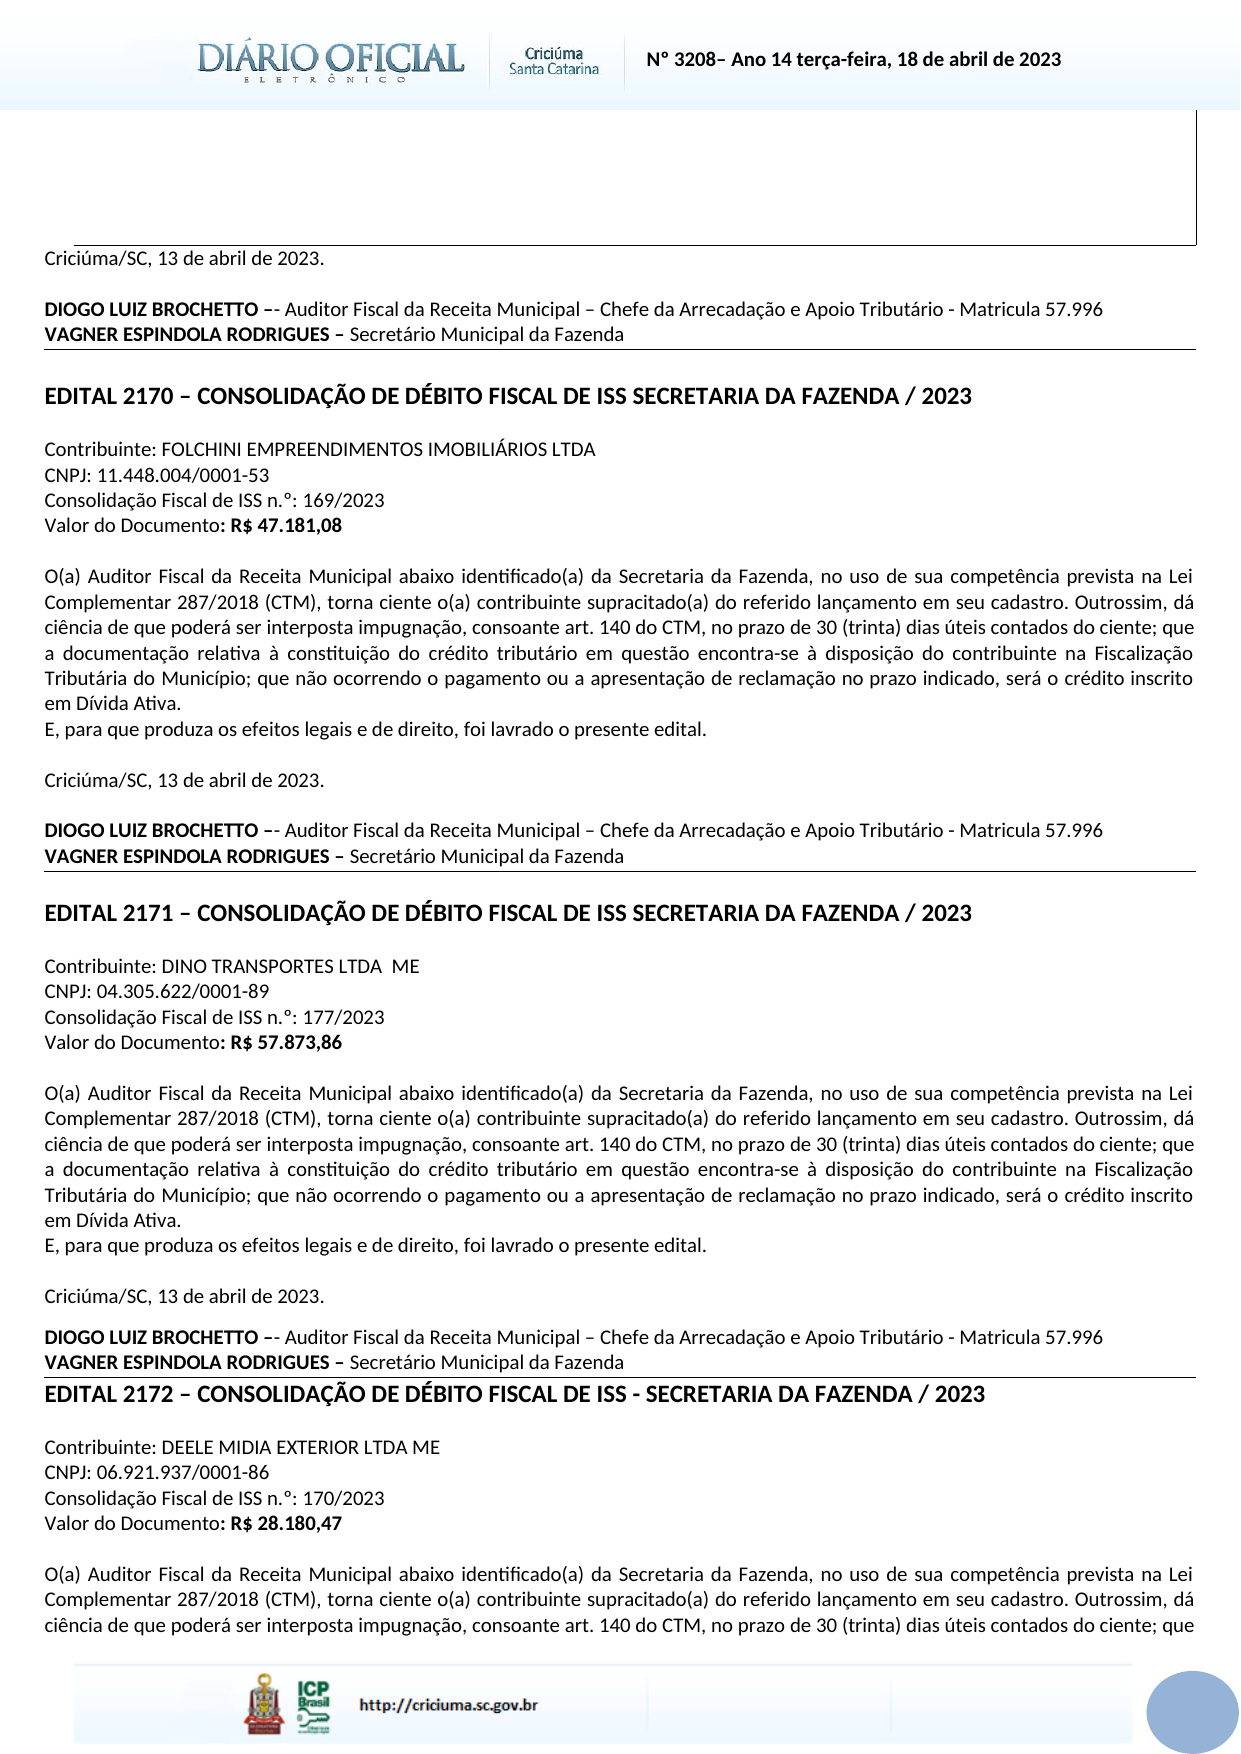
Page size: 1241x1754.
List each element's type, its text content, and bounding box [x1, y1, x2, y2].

text Contribuinte: DEELE MIDIA EXTERIOR LTDA ME [44, 1434, 1196, 1459]
text Valor do Documento: R$ 57.873,86 [44, 1029, 1196, 1055]
text CNPJ: 06.921.937/0001-86 [44, 1459, 1196, 1485]
text Criciúma/SC, 13 de abril de 2023. [44, 767, 1196, 792]
text VAGNER ESPINDOLA RODRIGUES – Secretário Municipal da Fazenda [44, 843, 1196, 871]
text EDITAL 2170 – CONSOLIDAÇÃO DE DÉBITO FISCAL DE ISS SECRETARIA DA FAZENDA / 2023 [44, 381, 1196, 411]
text Valor do Documento: R$ 28.180,47 [44, 1510, 1196, 1536]
text O(a) Auditor Fiscal da Receita Municipal abaixo identificado(a) da Secretaria da Fazenda, no uso de sua competência prevista na Lei Complementar 287/2018 (CTM), torna ciente o(a) contribuinte supracitado(a) do referido lançamento em seu cadastro. Outrossim, dá ciência de que poderá ser interposta impugnação, consoante art. 140 do CTM, no prazo de 30 (trinta) dias úteis contados do ciente; que a documentação relativa à constituição do crédito tributário em questão encontra-se à disposição do contribuinte na Fiscalização Tributária do Município; que não ocorrendo o pagamento ou a apresentação de reclamação no prazo indicado, será o crédito inscrito em Dívida Ativa. [44, 1080, 1196, 1233]
text Criciúma/SC, 13 de abril de 2023. [44, 245, 1196, 271]
text Criciúma/SC, 13 de abril de 2023. [44, 1283, 1196, 1309]
text CNPJ: 04.305.622/0001-89 [44, 978, 1196, 1004]
text Valor do Documento: R$ 47.181,08 [44, 513, 1196, 538]
text EDITAL 2172 – CONSOLIDAÇÃO DE DÉBITO FISCAL DE ISS - SECRETARIA DA FAZENDA / 2023 [44, 1378, 1196, 1409]
text CNPJ: 11.448.004/0001-53 [44, 462, 1196, 487]
text E, para que produza os efeitos legais e de direito, foi lavrado o presente edital. [44, 716, 1196, 741]
text VAGNER ESPINDOLA RODRIGUES – Secretário Municipal da Fazenda [44, 1349, 1196, 1377]
text Contribuinte: FOLCHINI EMPREENDIMENTOS IMOBILIÁRIOS LTDA [44, 436, 1196, 462]
text DIOGO LUIZ BROCHETTO –- Auditor Fiscal da Receita Municipal – Chefe da Arrecadação e Apoio Tributário - Matricula 57.996 [44, 818, 1196, 843]
text O(a) Auditor Fiscal da Receita Municipal abaixo identificado(a) da Secretaria da Fazenda, no uso de sua competência prevista na Lei Complementar 287/2018 (CTM), torna ciente o(a) contribuinte supracitado(a) do referido lançamento em seu cadastro. Outrossim, dá ciência de que poderá ser interposta impugnação, consoante art. 140 do CTM, no prazo de 30 (trinta) dias úteis contados do ciente; que a documentação relativa à constituição do crédito tributário em questão encontra-se à disposição do contribuinte na Fiscalização Tributária do Município; que não ocorrendo o pagamento ou a apresentação de reclamação no prazo indicado, será o crédito inscrito em Dívida Ativa. [44, 563, 1196, 716]
text VAGNER ESPINDOLA RODRIGUES – Secretário Municipal da Fazenda [44, 321, 1196, 349]
text O(a) Auditor Fiscal da Receita Municipal abaixo identificado(a) da Secretaria da Fazenda, no uso de sua competência prevista na Lei Complementar 287/2018 (CTM), torna ciente o(a) contribuinte supracitado(a) do referido lançamento em seu cadastro. Outrossim, dá ciência de que poderá ser interposta impugnação, consoante art. 140 do CTM, no prazo de 30 (trinta) dias úteis contados do ciente; que [44, 1561, 1196, 1637]
text EDITAL 2171 – CONSOLIDAÇÃO DE DÉBITO FISCAL DE ISS SECRETARIA DA FAZENDA / 2023 [44, 897, 1196, 928]
text Consolidação Fiscal de ISS n.º: 169/2023 [44, 487, 1196, 513]
text DIOGO LUIZ BROCHETTO –- Auditor Fiscal da Receita Municipal – Chefe da Arrecadação e Apoio Tributário - Matricula 57.996 [44, 296, 1196, 321]
text Consolidação Fiscal de ISS n.º: 177/2023 [44, 1004, 1196, 1029]
text Contribuinte: DINO TRANSPORTES LTDA ME [44, 953, 1196, 978]
text DIOGO LUIZ BROCHETTO –- Auditor Fiscal da Receita Municipal – Chefe da Arrecadação e Apoio Tributário - Matricula 57.996 [44, 1324, 1196, 1349]
text Consolidação Fiscal de ISS n.º: 170/2023 [44, 1485, 1196, 1510]
text E, para que produza os efeitos legais e de direito, foi lavrado o presente edital. [44, 1233, 1196, 1258]
